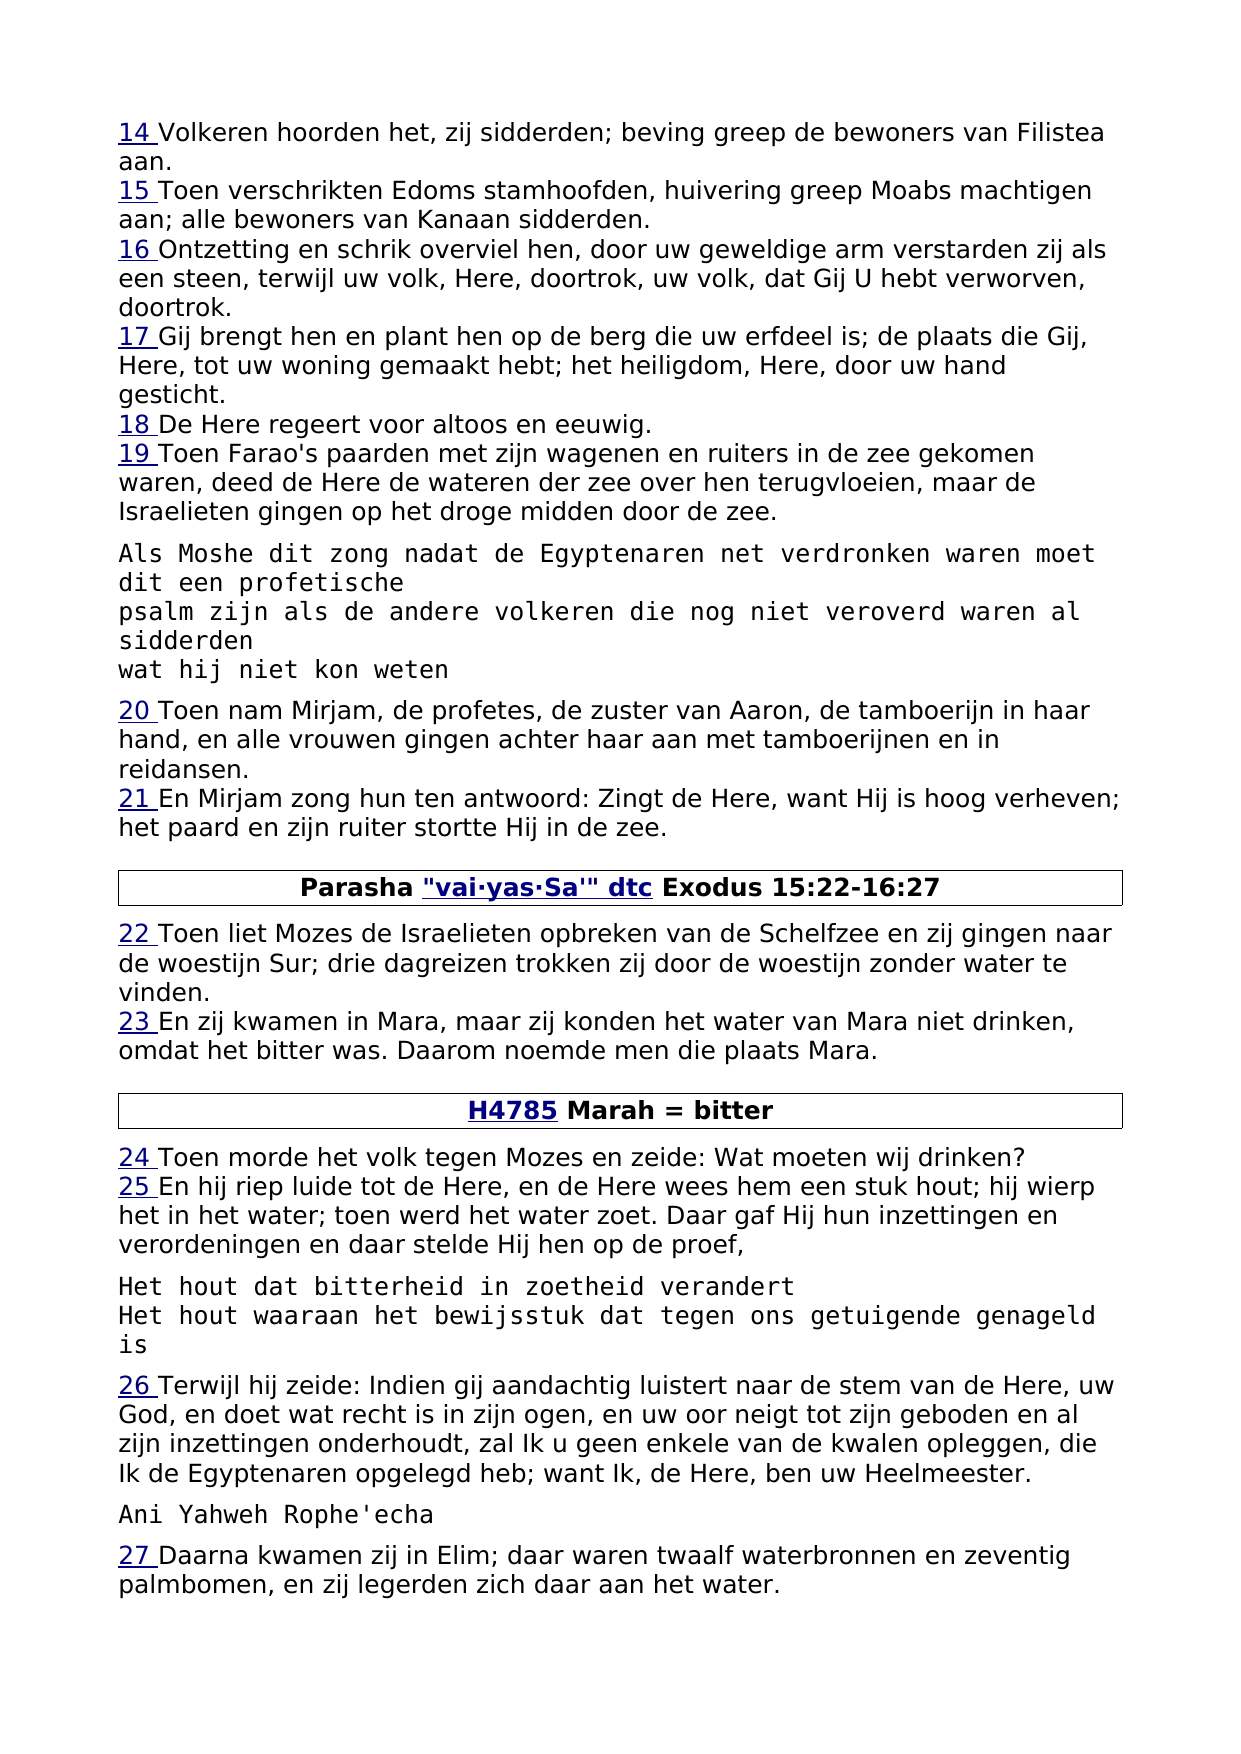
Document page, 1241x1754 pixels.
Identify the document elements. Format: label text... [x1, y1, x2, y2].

text 26 Terwijl hij zeide: Indien gij aandachtig luistert naar de stem van de Here, uw God, en doet wat recht is in zijn ogen, en uw oor neigt tot zijn geboden en al zijn inzettingen onderhoudt, zal Ik u geen enkele van de kwalen opleggen, die Ik de Egyptenaren opgelegd heb; want Ik, de Here, ben uw Heelmeester. [118, 1371, 1122, 1488]
table_header H4785 Marah = bitter [119, 1094, 1122, 1128]
text Het hout dat bitterheid in zoetheid verandert Het hout waaraan het bewijsstuk dat tegen ons getuigende genageld is [118, 1272, 1122, 1359]
text 20 Toen nam Mirjam, de profetes, de zuster van Aaron, de tamboerijn in haar hand, en alle vrouwen gingen achter haar aan met tamboerijnen en in reidansen. 21 En Mirjam zong hun ten antwoord: Zingt de Here, want Hij is hoog verheven; het paard en zijn ruiter stortte Hij in de zee. [118, 697, 1122, 842]
text Ani Yahweh Rophe'echa [118, 1500, 1122, 1529]
text Als Moshe dit zong nadat de Egyptenaren net verdronken waren moet dit een profetische psalm zijn als de andere volkeren die nog niet veroverd waren al sidderden wat hij niet kon weten [118, 539, 1122, 685]
table_header Parasha "vai·yas·Sa'" dtc Exodus 15:22-16:27 [119, 871, 1122, 905]
text 27 Daarna kwamen zij in Elim; daar waren twaalf waterbronnen en zeventig palmbomen, en zij legerden zich daar aan het water. [118, 1541, 1122, 1600]
text 22 Toen liet Mozes de Israelieten opbreken van de Schelfzee en zij gingen naar de woestijn Sur; drie dagreizen trokken zij door de woestijn zonder water te vinden. 23 En zij kwamen in Mara, maar zij konden het water van Mara niet drinken, omdat het bitter was. Daarom noemde men die plaats Mara. [118, 920, 1122, 1066]
text 14 Volkeren hoorden het, zij sidderden; beving greep de bewoners van Filistea aan. 15 Toen verschrikten Edoms stamhoofden, huivering greep Moabs machtigen aan; alle bewoners van Kanaan sidderden. 16 Ontzetting en schrik overviel hen, door uw geweldige arm verstarden zij als een steen, terwijl uw volk, Here, doortrok, uw volk, dat Gij U hebt verworven, doortrok. 17 Gij brengt hen en plant hen op de berg die uw erfdeel is; de plaats die Gij, Here, tot uw woning gemaakt hebt; het heiligdom, Here, door uw hand gesticht. 18 De Here regeert voor altoos en eeuwig. 19 Toen Farao's paarden met zijn wagenen en ruiters in de zee gekomen waren, deed de Here de wateren der zee over hen terugvloeien, maar de Israelieten gingen op het droge midden door de zee. [118, 118, 1122, 526]
text 24 Toen morde het volk tegen Mozes en zeide: Wat moeten wij drinken? 25 En hij riep luide tot de Here, en de Here wees hem een stuk hout; hij wierp het in het water; toen werd het water zoet. Daar gaf Hij hun inzettingen en verordeningen en daar stelde Hij hen op de proef, [118, 1143, 1122, 1259]
